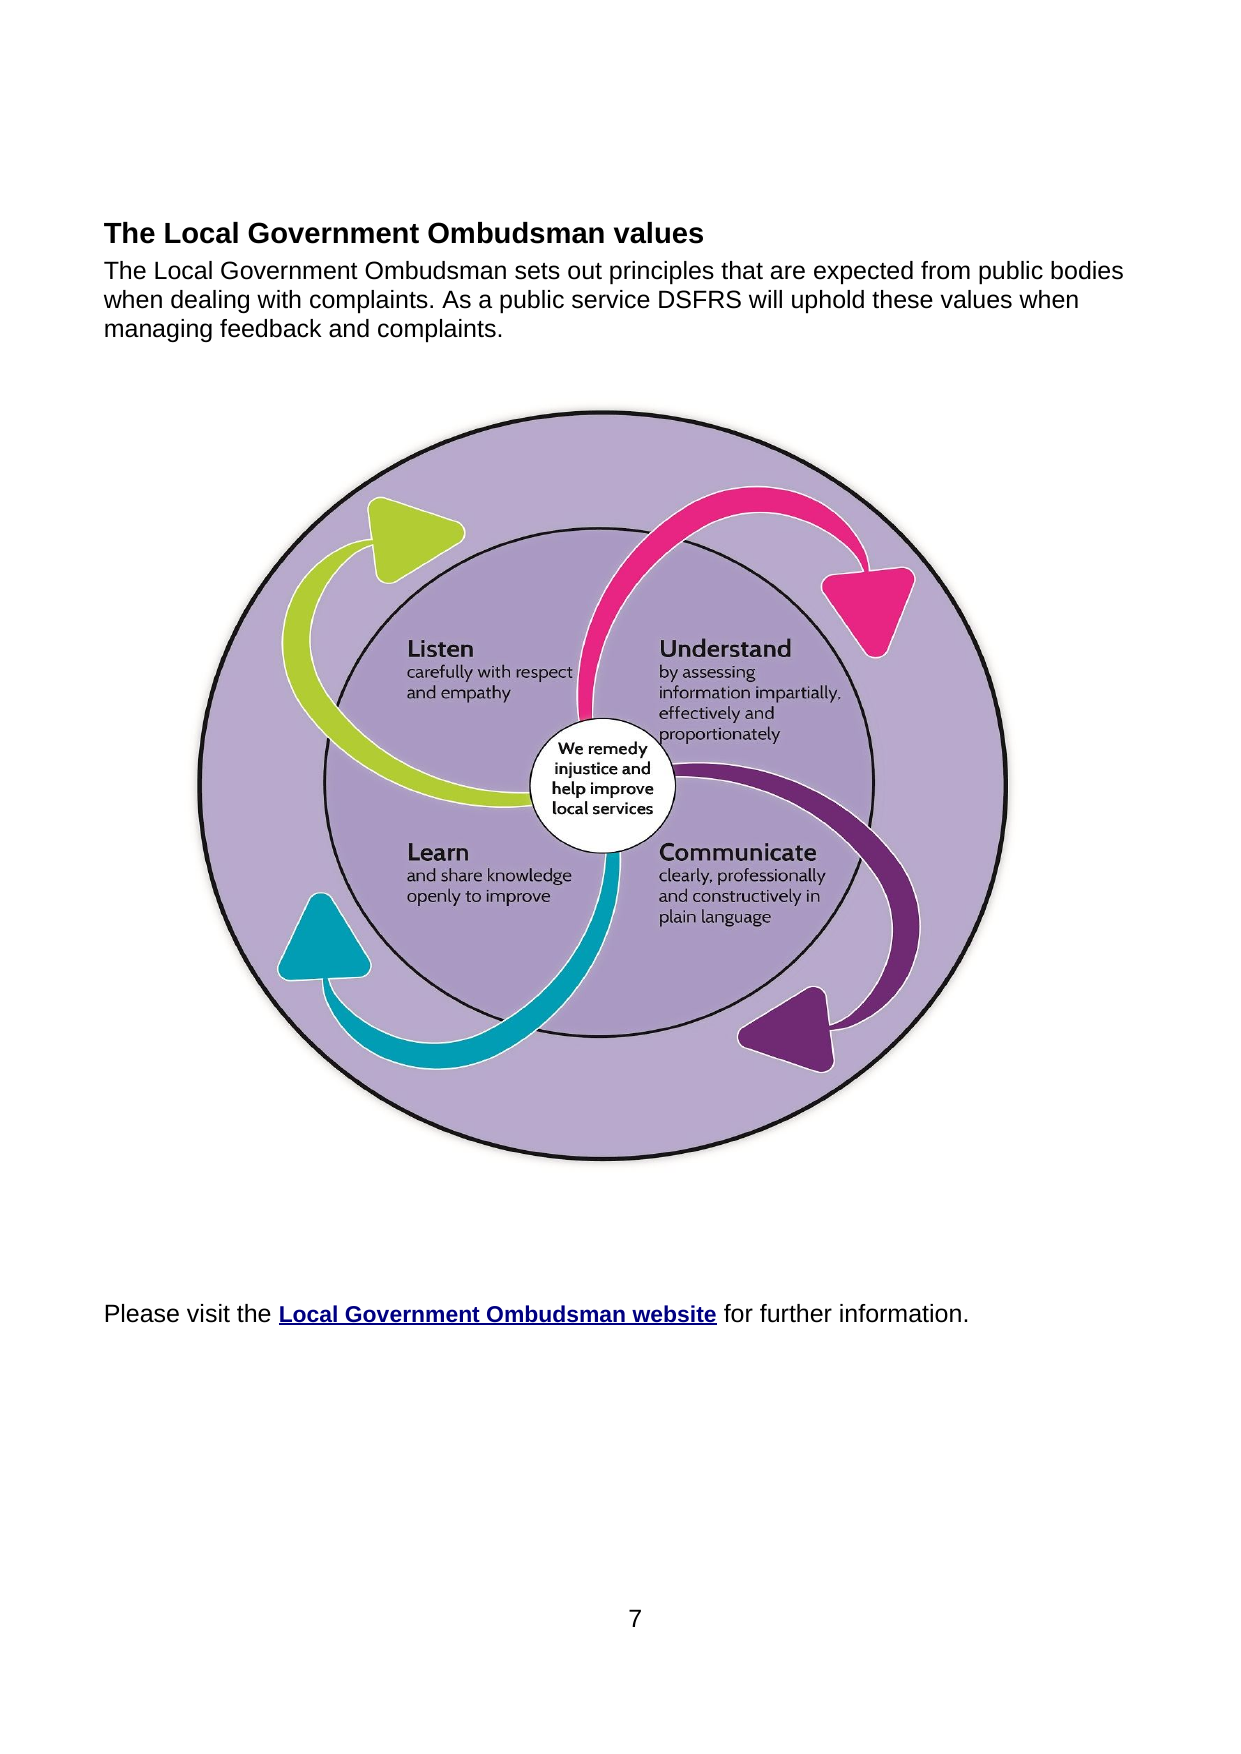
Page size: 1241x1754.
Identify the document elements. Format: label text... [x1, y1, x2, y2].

text Please visit the Local Government Ombudsman website for further information. [103, 1298, 1167, 1327]
subtitle The Local Government Ombudsman values [103, 216, 1167, 250]
text The Local Government Ombudsman sets out principles that are expected from public bodies when dealing with complaints. As a public service DSFRS will uphold these values when managing feedback and complaints. [103, 256, 1167, 342]
